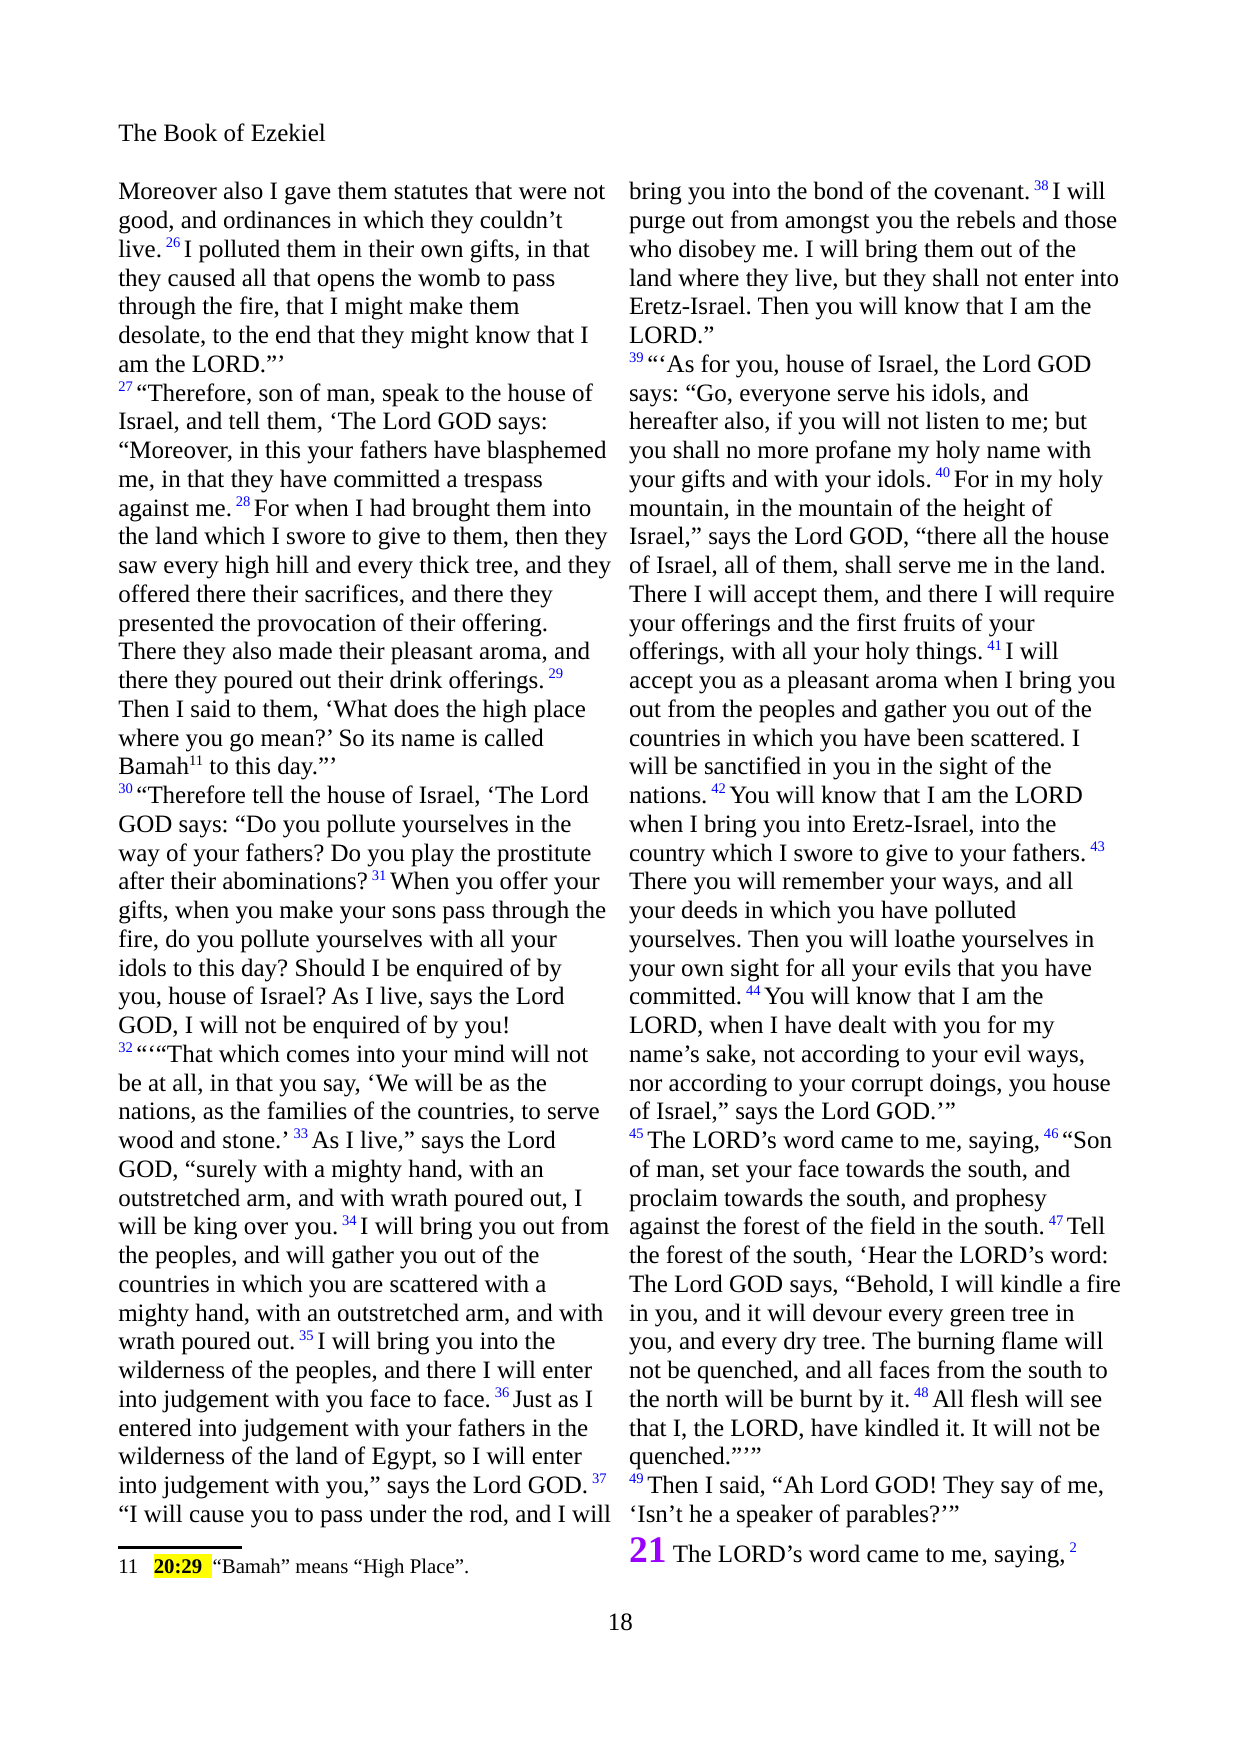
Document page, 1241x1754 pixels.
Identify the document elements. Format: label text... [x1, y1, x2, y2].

text 39 “‘As for you, house of Israel, the Lord GOD says: “Go, everyone serve his idols, and hereafter also, if you will not listen to me; but you shall no more profane my holy name with your gifts and with your idols. 40 For in my holy mountain, in the mountain of the height of Israel,” says the Lord GOD, “there all the house of Israel, all of them, shall serve me in the land. There I will accept them, and there I will require your offerings and the first fruits of your offerings, with all your holy things. 41 I will accept you as a pleasant aroma when I bring you out from the peoples and gather you out of the countries in which you have been scattered. I will be sanctified in you in the sight of the nations. 42 You will know that I am the LORD when I bring you into Eretz-Israel, into the country which I swore to give to your fathers. 43 There you will remember your ways, and all your deeds in which you have polluted yourselves. Then you will loathe yourselves in your own sight for all your evils that you have committed. 44 You will know that I am the LORD, when I have dealt with you for my name’s sake, not according to your evil ways, nor according to your corrupt doings, you house of Israel,” says the Lord GOD.’” [629, 349, 1122, 1125]
text 27 “Therefore, son of man, speak to the house of Israel, and tell them, ‘The Lord GOD says: “Moreover, in this your fathers have blasphemed me, in that they have committed a trespass against me. 28 For when I had brought them into the land which I swore to give to them, then they saw every high hill and every thick tree, and they offered there their sacrifices, and there they presented the provocation of their offering. There they also made their pleasant aroma, and there they poured out their drink offerings. 29 Then I said to them, ‘What does the high place where you go mean?’ So its name is called Bamah to this day.”’ [118, 378, 611, 780]
text bring you into the bond of the covenant. 38 I will purge out from amongst you the rebels and those who disobey me. I will bring them out of the land where they live, but they shall not enter into Eretz-Israel. Then you will know that I am the LORD.” [629, 176, 1122, 349]
text 30 “Therefore tell the house of Israel, ‘The Lord GOD says: “Do you pollute yourselves in the way of your fathers? Do you play the prostitute after their abominations? 31 When you offer your gifts, when you make your sons pass through the fire, do you pollute yourselves with all your idols to this day? Should I be enquired of by you, house of Israel? As I live, says the Lord GOD, I will not be enquired of by you! [118, 780, 611, 1039]
text 20:29 “Bamah” means “High Place”. [118, 1553, 611, 1578]
text 21 The LORD’s word came to me, saying, 2 [629, 1528, 1122, 1571]
text Moreover also I gave them statutes that were not good, and ordinances in which they couldn’t live. 26 I polluted them in their own gifts, in that they caused all that opens the womb to pass through the fire, that I might make them desolate, to the end that they might know that I am the LORD.”’ [118, 176, 611, 378]
text 32 “‘“That which comes into your mind will not be at all, in that you say, ‘We will be as the nations, as the families of the countries, to serve wood and stone.’ 33 As I live,” says the Lord GOD, “surely with a mighty hand, with an outstretched arm, and with wrath poured out, I will be king over you. 34 I will bring you out from the peoples, and will gather you out of the countries in which you are scattered with a mighty hand, with an outstretched arm, and with wrath poured out. 35 I will bring you into the wilderness of the peoples, and there I will enter into judgement with you face to face. 36 Just as I entered into judgement with your fathers in the wilderness of the land of Egypt, so I will enter into judgement with you,” says the Lord GOD. 37 “I will cause you to pass under the rod, and I will [118, 1039, 611, 1528]
text 45 The LORD’s word came to me, saying, 46 “Son of man, set your face towards the south, and proclaim towards the south, and prophesy against the forest of the field in the south. 47 Tell the forest of the south, ‘Hear the LORD’s word: The Lord GOD says, “Behold, I will kindle a fire in you, and it will devour every green tree in you, and every dry tree. The burning flame will not be quenched, and all faces from the south to the north will be burnt by it. 48 All flesh will see that I, the LORD, have kindled it. It will not be quenched.”’” [629, 1125, 1122, 1470]
text 49 Then I said, “Ah Lord GOD! They say of me, ‘Isn’t he a speaker of parables?’” [629, 1470, 1122, 1528]
